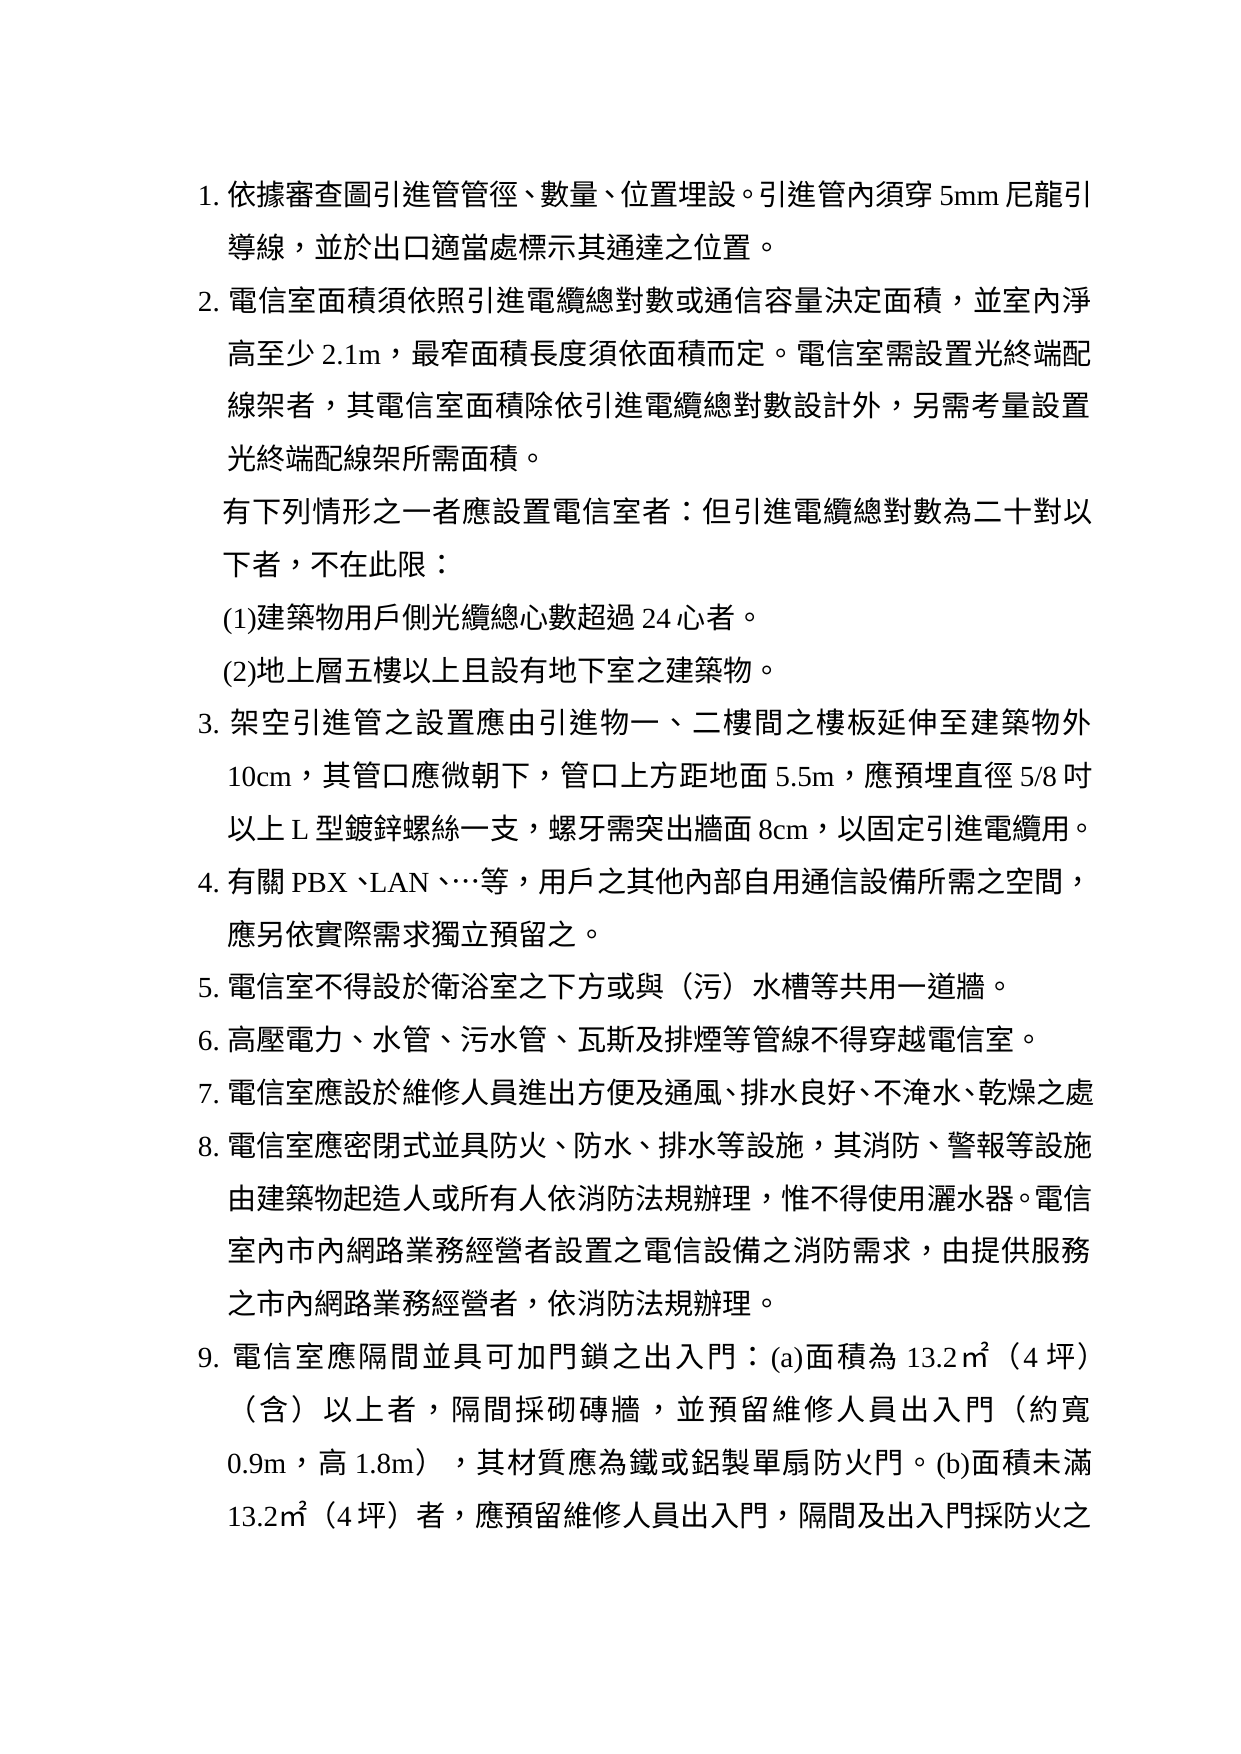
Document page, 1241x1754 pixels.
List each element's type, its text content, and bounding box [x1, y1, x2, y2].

text 4. 有關PBX、LAN、…等，用戶之其他內部自用通信設備所需之空間，應另依實際需求獨立預留之。 [198, 858, 1092, 953]
text 有下列情形之一者應設置電信室者：但引進電纜總對數為二十對以下者，不在此限： [223, 489, 1092, 584]
text 1. 依據審查圖引進管管徑、數量、位置埋設。引進管內須穿5mm尼龍引導線，並於出口適當處標示其通達之位置。 [198, 172, 1092, 267]
text 3. 架空引進管之設置應由引進物一、二樓間之樓板延伸至建築物外10cm，其管口應微朝下，管口上方距地面5.5m，應預埋直徑5/8吋以上L型鍍鋅螺絲一支，螺牙需突出牆面8cm，以固定引進電纜用。 [198, 700, 1092, 848]
text 8. 電信室應密閉式並具防火、防水、排水等設施，其消防、警報等設施由建築物起造人或所有人依消防法規辦理，惟不得使用灑水器。電信室內市內網路業務經營者設置之電信設備之消防需求，由提供服務之市內網路業務經營者，依消防法規辦理。 [198, 1122, 1092, 1323]
text 2. 電信室面積須依照引進電纜總對數或通信容量決定面積，並室內淨高至少2.1m，最窄面積長度須依面積而定。電信室需設置光終端配線架者，其電信室面積除依引進電纜總對數設計外，另需考量設置光終端配線架所需面積。 [198, 277, 1092, 478]
text (1)建築物用戶側光纜總心數超過24心者。 [223, 594, 1092, 637]
text (2)地上層五樓以上且設有地下室之建築物。 [223, 647, 1092, 689]
text 5. 電信室不得設於衛浴室之下方或與（污）水槽等共用一道牆。 [198, 964, 1092, 1006]
text 7. 電信室應設於維修人員進出方便及通風、排水良好、不淹水、乾燥之處。 [198, 1069, 1092, 1112]
text 6. 高壓電力、水管、污水管、瓦斯及排煙等管線不得穿越電信室。 [198, 1017, 1092, 1059]
text 9. 電信室應隔間並具可加門鎖之出入門：(a)面積為13.2㎡（4坪）（含）以上者，隔間採砌磚牆，並預留維修人員出入門（約寬0.9m，高1.8m），其材質應為鐵或鋁製單扇防火門。(b)面積未滿13.2㎡（4坪）者，應預留維修人員出入門，隔間及出入門採防火之材質。 [198, 1334, 1092, 1534]
